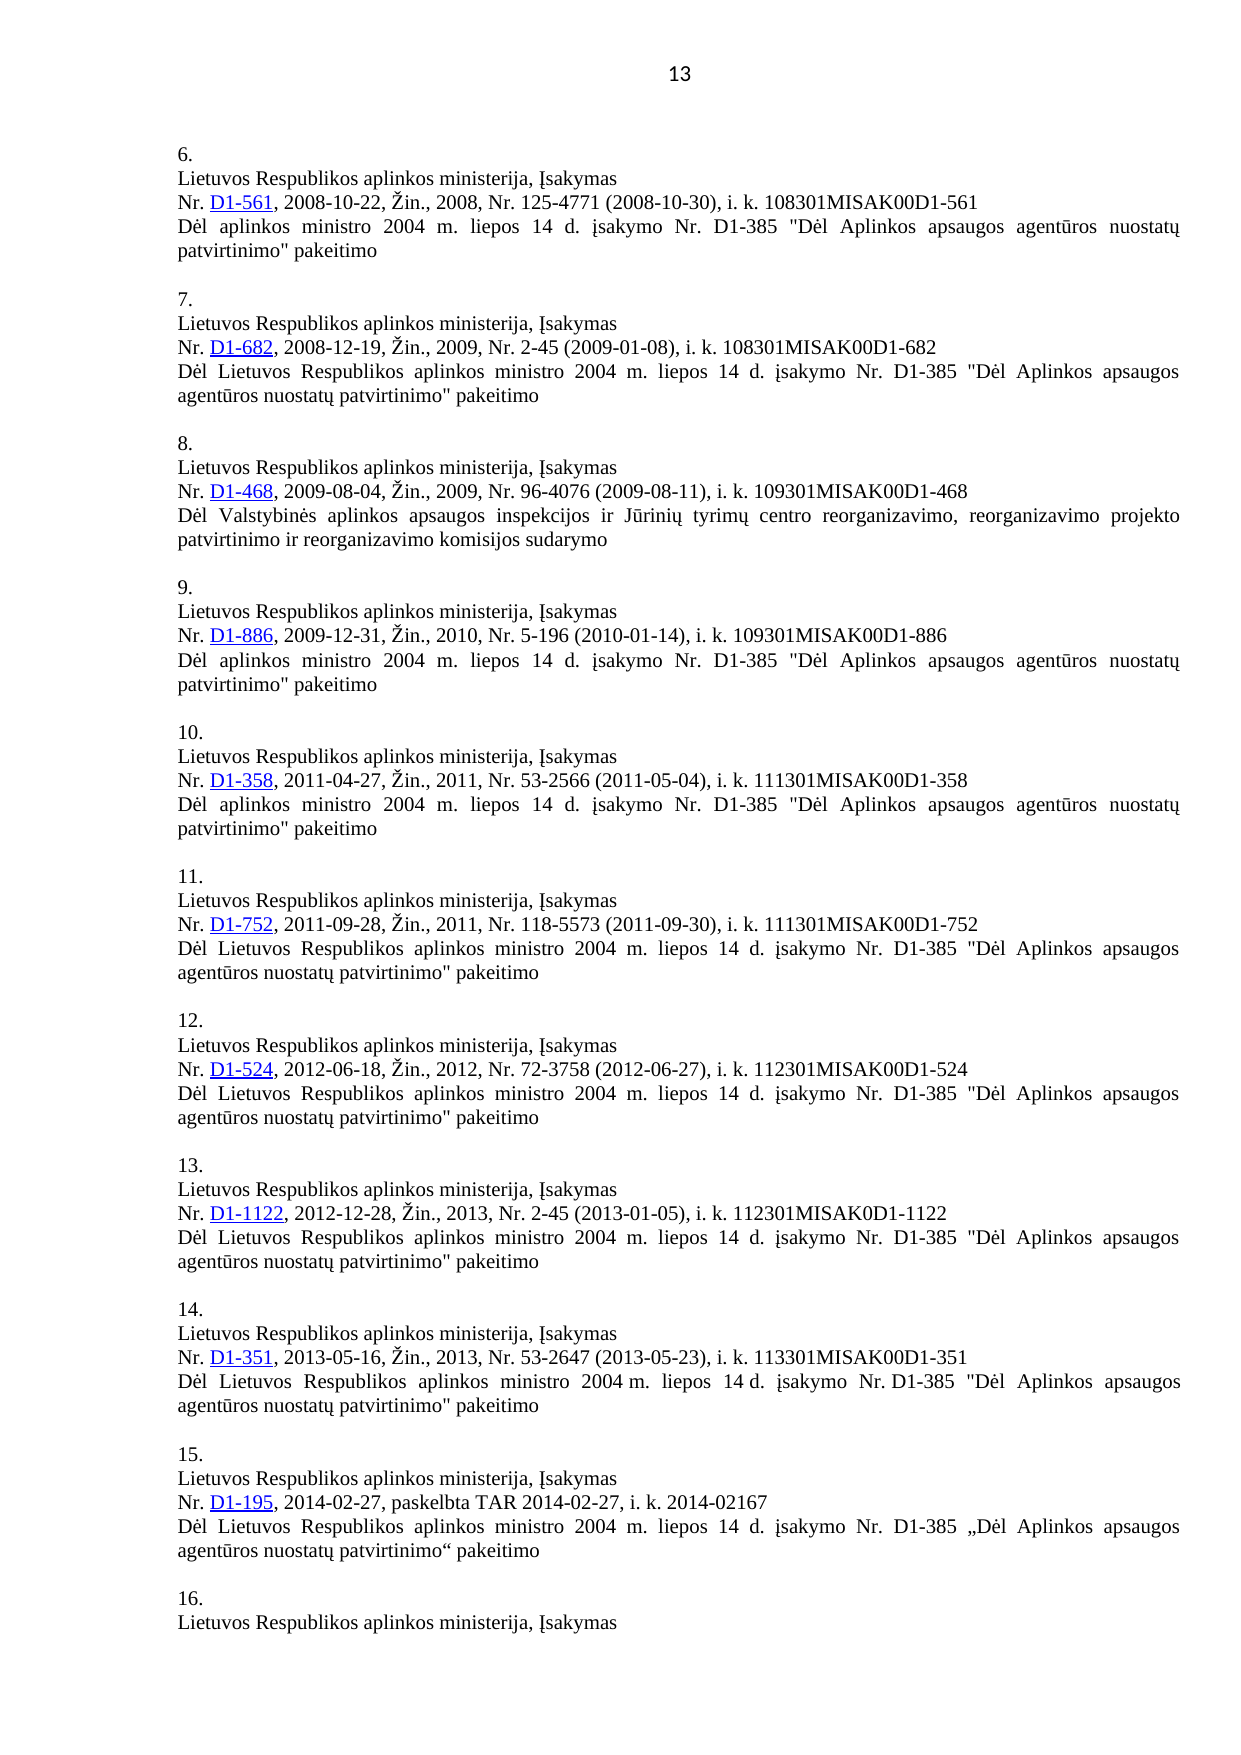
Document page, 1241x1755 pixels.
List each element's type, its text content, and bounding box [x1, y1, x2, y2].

text Dėl Lietuvos Respublikos aplinkos ministro 2004 m. liepos 14 d. įsakymo Nr. D1-385 "Dėl Aplinkos apsaugos agentūros nuostatų patvirtinimo" pakeitimo [177, 936, 1181, 984]
text Nr. D1-468, 2009-08-04, Žin., 2009, Nr. 96-4076 (2009-08-11), i. k. 109301MISAK00D1-468 [177, 479, 1181, 503]
text Dėl aplinkos ministro 2004 m. liepos 14 d. įsakymo Nr. D1-385 "Dėl Aplinkos apsaugos agentūros nuostatų patvirtinimo" pakeitimo [177, 214, 1181, 262]
text Nr. D1-195, 2014-02-27, paskelbta TAR 2014-02-27, i. k. 2014-02167 [177, 1490, 1181, 1514]
text Dėl aplinkos ministro 2004 m. liepos 14 d. įsakymo Nr. D1-385 "Dėl Aplinkos apsaugos agentūros nuostatų patvirtinimo" pakeitimo [177, 647, 1181, 696]
text 10. [177, 720, 1181, 744]
text Dėl Lietuvos Respublikos aplinkos ministro 2004 m. liepos 14 d. įsakymo Nr. D1-385 "Dėl Aplinkos apsaugos agentūros nuostatų patvirtinimo" pakeitimo [177, 1081, 1181, 1129]
text Lietuvos Respublikos aplinkos ministerija, Įsakymas [177, 888, 1181, 912]
text 6. [177, 142, 1181, 166]
text Lietuvos Respublikos aplinkos ministerija, Įsakymas [177, 1177, 1181, 1201]
text 14. [177, 1297, 1181, 1321]
text 16. [177, 1586, 1181, 1610]
text 7. [177, 287, 1181, 311]
text Lietuvos Respublikos aplinkos ministerija, Įsakymas [177, 455, 1181, 479]
text Lietuvos Respublikos aplinkos ministerija, Įsakymas [177, 1321, 1181, 1345]
text Nr. D1-524, 2012-06-18, Žin., 2012, Nr. 72-3758 (2012-06-27), i. k. 112301MISAK00D1-524 [177, 1057, 1181, 1081]
text Lietuvos Respublikos aplinkos ministerija, Įsakymas [177, 599, 1181, 623]
text Nr. D1-358, 2011-04-27, Žin., 2011, Nr. 53-2566 (2011-05-04), i. k. 111301MISAK00D1-358 [177, 768, 1181, 792]
text 8. [177, 431, 1181, 455]
text 9. [177, 575, 1181, 599]
text Nr. D1-561, 2008-10-22, Žin., 2008, Nr. 125-4771 (2008-10-30), i. k. 108301MISAK00D1-561 [177, 190, 1181, 214]
text Dėl aplinkos ministro 2004 m. liepos 14 d. įsakymo Nr. D1-385 "Dėl Aplinkos apsaugos agentūros nuostatų patvirtinimo" pakeitimo [177, 792, 1181, 840]
text Dėl Valstybinės aplinkos apsaugos inspekcijos ir Jūrinių tyrimų centro reorganizavimo, reorganizavimo projekto patvirtinimo ir reorganizavimo komisijos sudarymo [177, 503, 1181, 551]
text 15. [177, 1442, 1181, 1466]
text Lietuvos Respublikos aplinkos ministerija, Įsakymas [177, 311, 1181, 335]
text Nr. D1-886, 2009-12-31, Žin., 2010, Nr. 5-196 (2010-01-14), i. k. 109301MISAK00D1-886 [177, 623, 1181, 647]
text Dėl Lietuvos Respublikos aplinkos ministro 2004 m. liepos 14 d. įsakymo Nr. D1-385 "Dėl Aplinkos apsaugos agentūros nuostatų patvirtinimo" pakeitimo [177, 359, 1181, 407]
text Nr. D1-752, 2011-09-28, Žin., 2011, Nr. 118-5573 (2011-09-30), i. k. 111301MISAK00D1-752 [177, 912, 1181, 936]
text Lietuvos Respublikos aplinkos ministerija, Įsakymas [177, 1610, 1181, 1634]
text Nr. D1-1122, 2012-12-28, Žin., 2013, Nr. 2-45 (2013-01-05), i. k. 112301MISAK0D1-1122 [177, 1201, 1181, 1225]
text Dėl Lietuvos Respublikos aplinkos ministro 2004 m. liepos 14 d. įsakymo Nr. D1-385 "Dėl Aplinkos apsaugos agentūros nuostatų patvirtinimo" pakeitimo [177, 1225, 1181, 1273]
text 13. [177, 1153, 1181, 1177]
text Lietuvos Respublikos aplinkos ministerija, Įsakymas [177, 1032, 1181, 1057]
text Lietuvos Respublikos aplinkos ministerija, Įsakymas [177, 166, 1181, 190]
text Nr. D1-351, 2013-05-16, Žin., 2013, Nr. 53-2647 (2013-05-23), i. k. 113301MISAK00D1-351 [177, 1345, 1181, 1369]
text Lietuvos Respublikos aplinkos ministerija, Įsakymas [177, 744, 1181, 768]
text 12. [177, 1008, 1181, 1032]
text 11. [177, 864, 1181, 888]
text Nr. D1-682, 2008-12-19, Žin., 2009, Nr. 2-45 (2009-01-08), i. k. 108301MISAK00D1-682 [177, 335, 1181, 359]
text Lietuvos Respublikos aplinkos ministerija, Įsakymas [177, 1466, 1181, 1490]
text Dėl Lietuvos Respublikos aplinkos ministro 2004 m. liepos 14 d. įsakymo Nr. D1-385 „Dėl Aplinkos apsaugos agentūros nuostatų patvirtinimo“ pakeitimo [177, 1514, 1181, 1562]
text Dėl Lietuvos Respublikos aplinkos ministro 2004 m. liepos 14 d. įsakymo Nr. D1-385 "Dėl Aplinkos apsaugos agentūros nuostatų patvirtinimo" pakeitimo [177, 1369, 1181, 1417]
